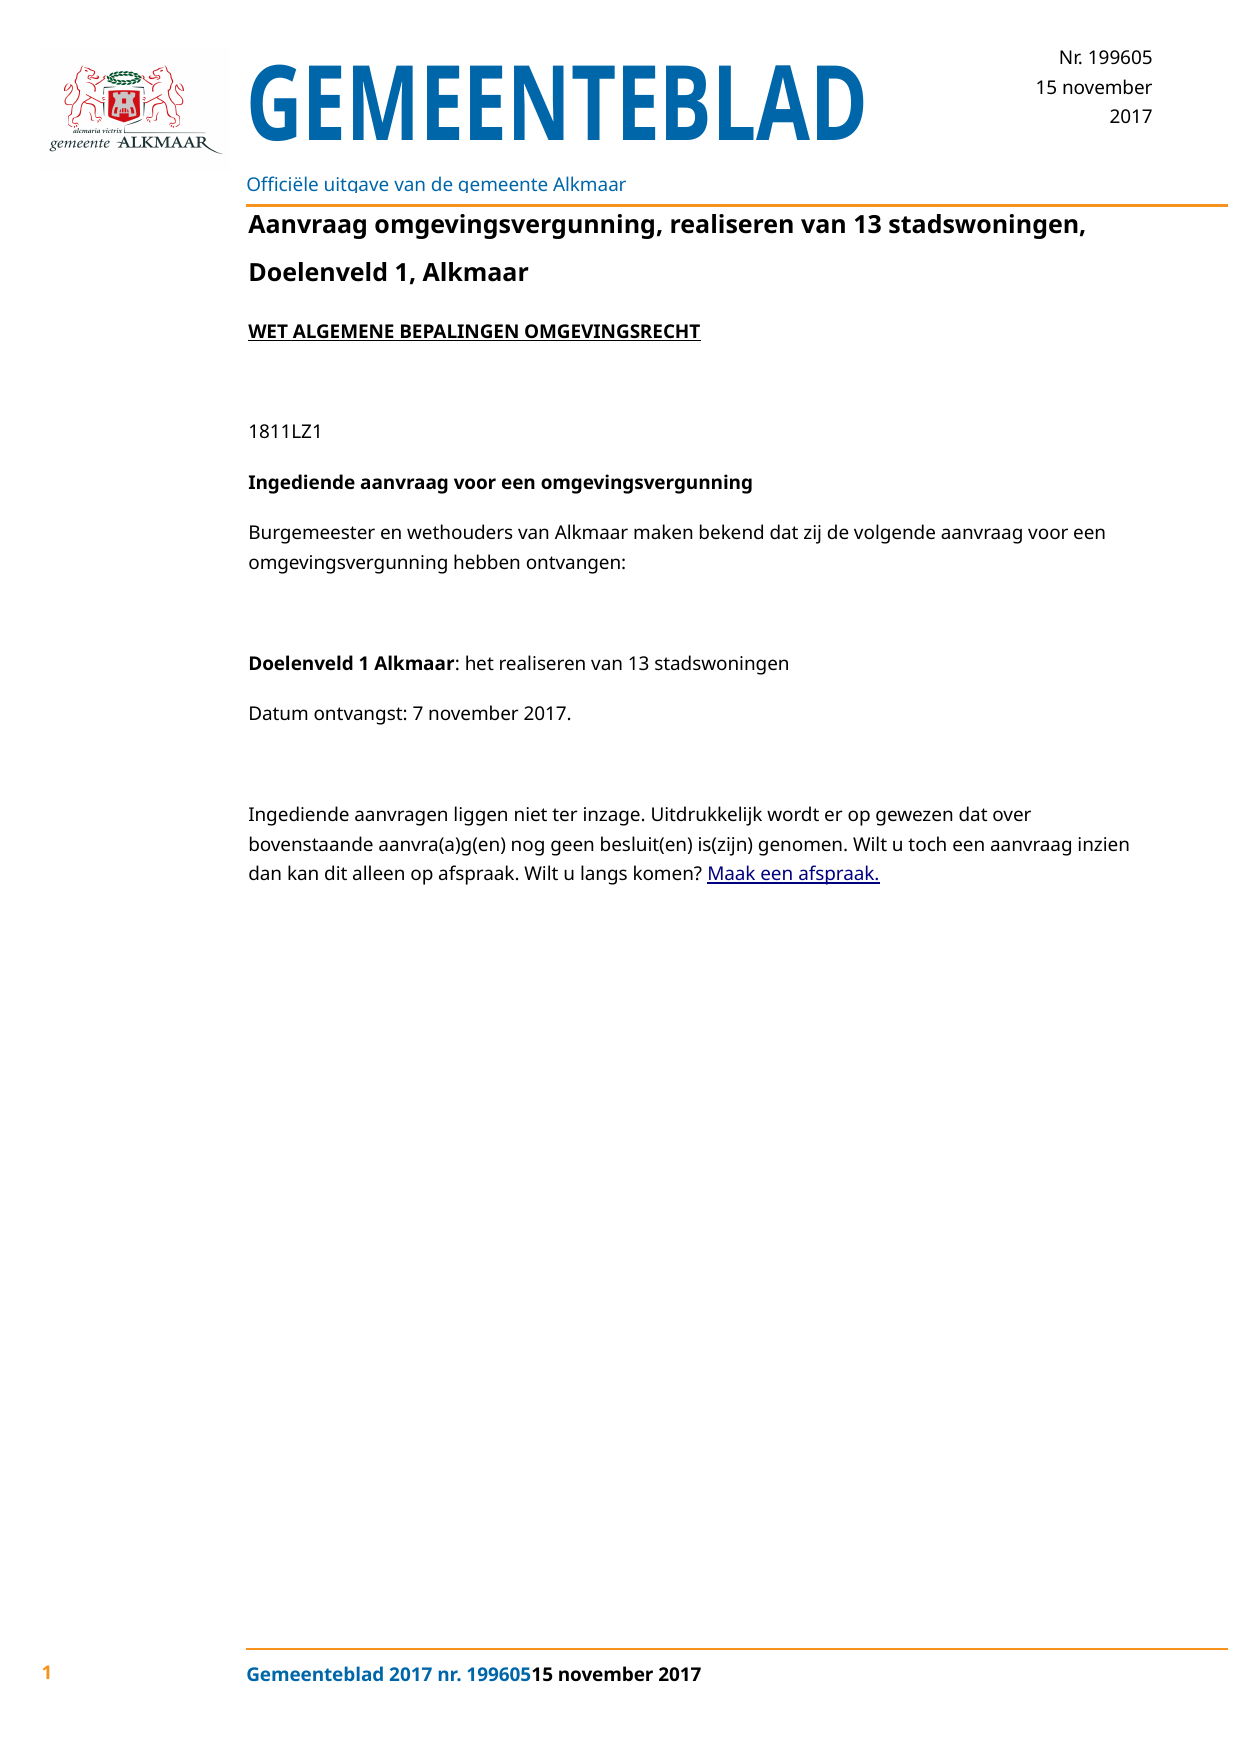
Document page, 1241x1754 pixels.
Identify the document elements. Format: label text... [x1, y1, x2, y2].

text Ingediende aanvragen liggen niet ter inzage. Uitdrukkelijk wordt er op gewezen dat over bovenstaande aanvra(a)g(en) nog geen besluit(en) is(zijn) genomen. Wilt u toch een aanvraag inzien dan kan dit alleen op afspraak. Wilt u langs komen? Maak een afspraak. [248, 801, 1152, 886]
text Ingediende aanvraag voor een omgevingsvergunning [248, 469, 1152, 495]
text Datum ontvangst: 7 november 2017. [248, 700, 1152, 726]
text WET ALGEMENE BEPALINGEN OMGEVINGSRECHT [248, 318, 1152, 344]
text 1811LZ1 [248, 419, 1152, 444]
picture [41, 47, 231, 172]
text Doelenveld 1 Alkmaar: het realiseren van 13 stadswoningen [248, 650, 1152, 676]
text Burgemeester en wethouders van Alkmaar maken bekend dat zij de volgende aanvraag voor een omgevingsvergunning hebben ontvangen: [248, 519, 1152, 575]
text Aanvraag omgevingsvergunning, realiseren van 13 stadswoningen, Doelenveld 1, Alkmaar [248, 207, 1152, 288]
